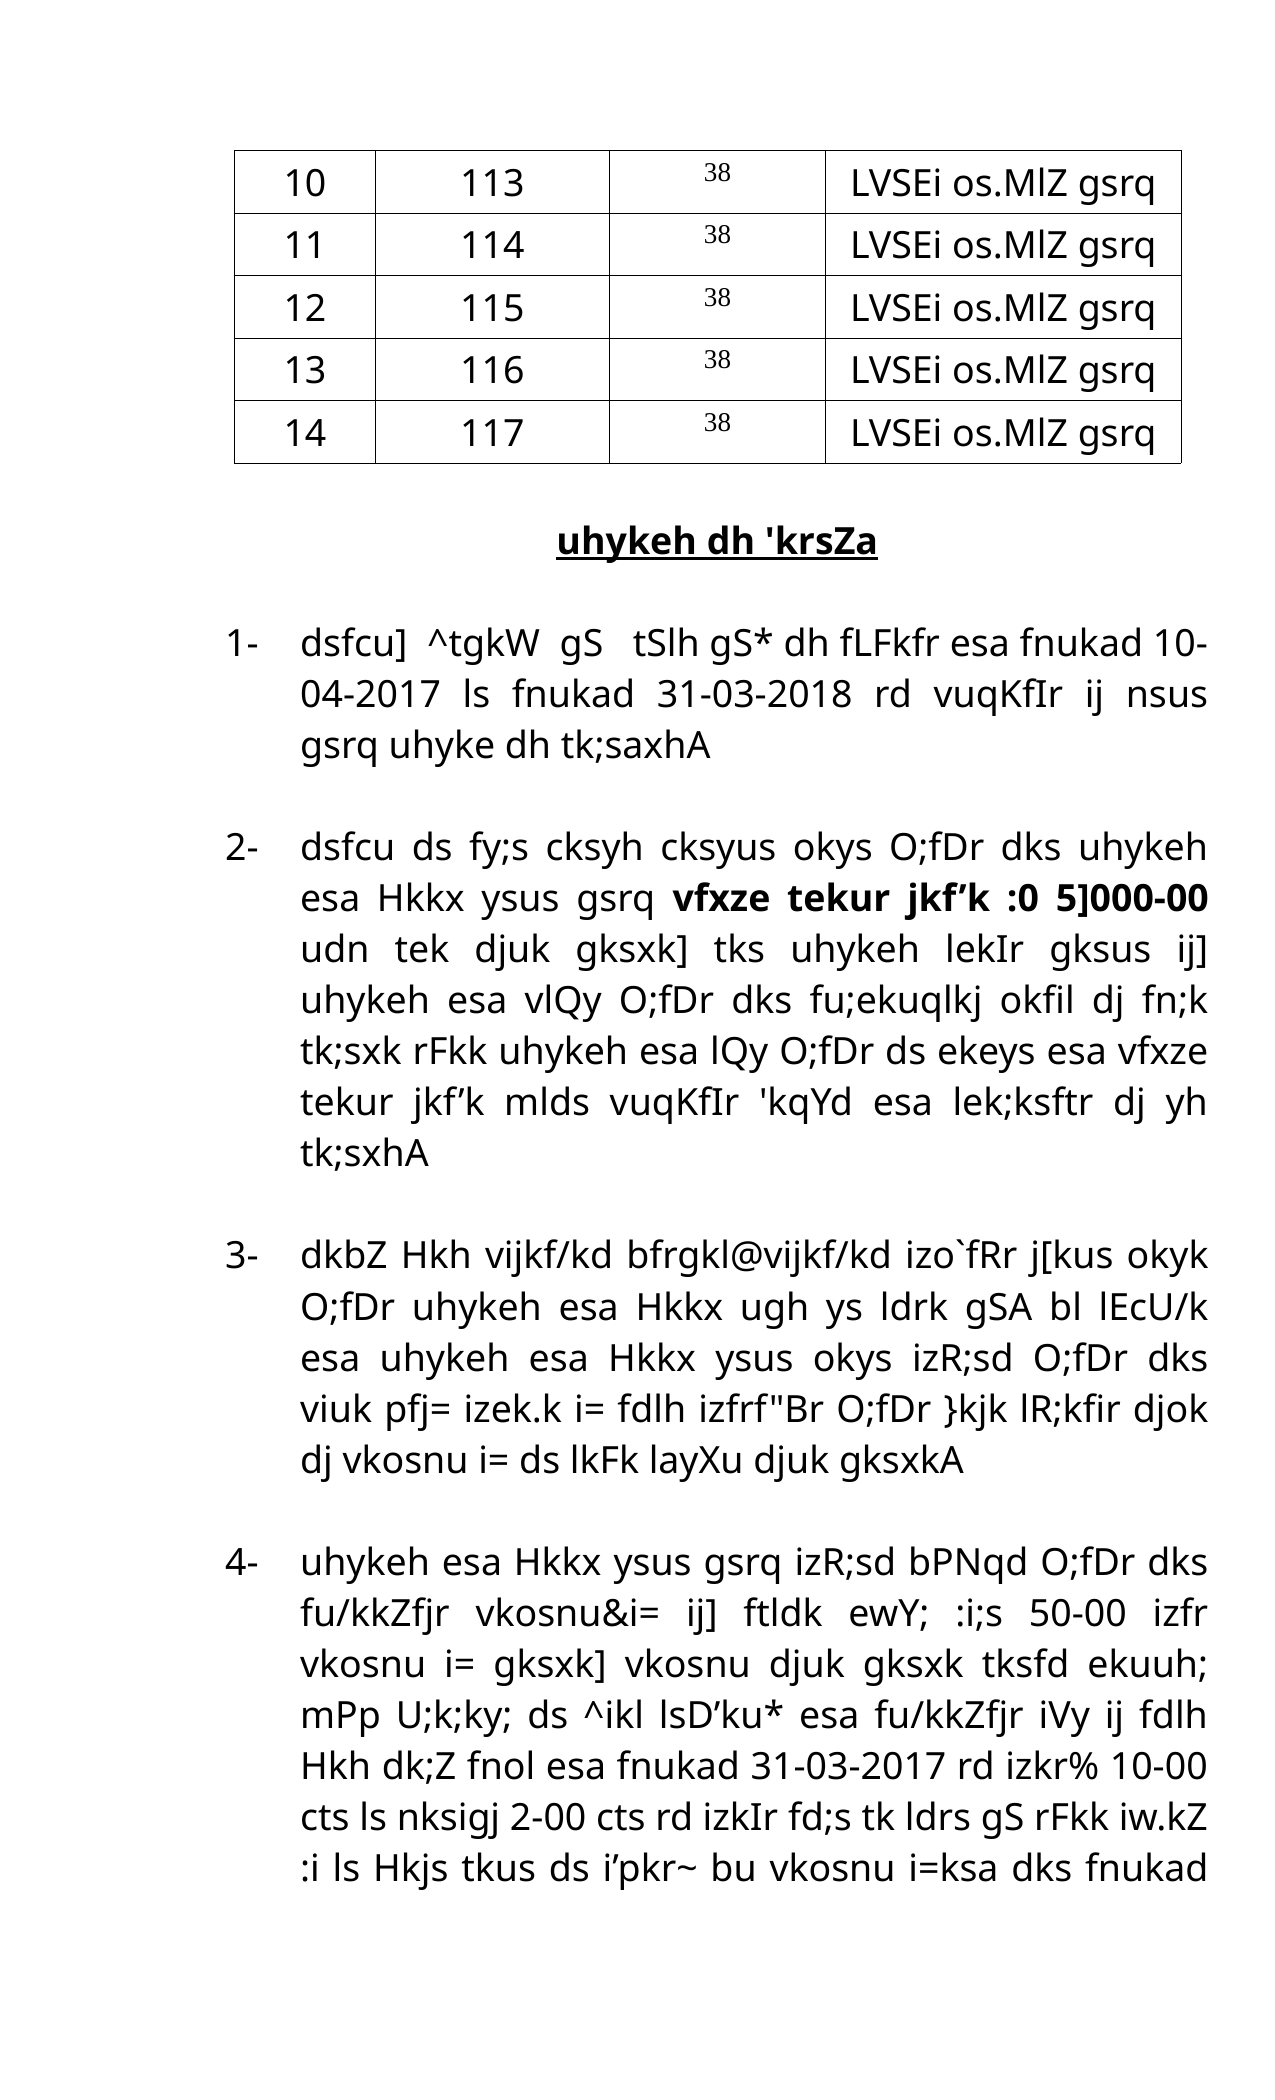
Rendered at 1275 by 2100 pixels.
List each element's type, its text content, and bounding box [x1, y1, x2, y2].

table_cell 14 [235, 401, 375, 463]
table_cell 38 [610, 401, 825, 463]
table_cell 38 [610, 339, 825, 400]
table_cell 38 [610, 276, 825, 338]
table_cell LVSEi os.MlZ gsrq [826, 401, 1181, 463]
table_cell 13 [235, 339, 375, 400]
text 2- dsfcu ds fy;s cksyh cksyus okys O;fDr dks uhykeh esa Hkkx ysus gsrq vfxze tekur jkf’k :0 5]000-00 udn tek djuk gksxk] tks uhykeh lekIr gksus ij] uhykeh esa vlQy O;fDr dks fu;ekuqlkj okfil dj fn;k tk;sxk rFkk uhykeh esa lQy O;fDr ds ekeys esa vfxze tekur jkf’k mlds vuqKfIr 'kqYd esa lek;ksftr dj yh tk;sxhA [225, 820, 1209, 1178]
table_cell 113 [376, 151, 609, 213]
text uhykeh dh 'krsZa [225, 514, 1209, 565]
text 3- dkbZ Hkh vijkf/kd bfrgkl@vijkf/kd izo`fRr j[kus okyk O;fDr uhykeh esa Hkkx ugh ys ldrk gSA bl lEcU/k esa uhykeh esa Hkkx ysus okys izR;sd O;fDr dks viuk pfj= izek.k i= fdlh izfrf"Br O;fDr }kjk lR;kfir djok dj vkosnu i= ds lkFk layXu djuk gksxkA [225, 1229, 1209, 1484]
table_cell LVSEi os.MlZ gsrq [826, 276, 1181, 338]
table_cell 10 [235, 151, 375, 213]
table_cell 38 [610, 214, 825, 275]
table_cell LVSEi os.MlZ gsrq [826, 339, 1181, 400]
table_cell 117 [376, 401, 609, 463]
text 4- uhykeh esa Hkkx ysus gsrq izR;sd bPNqd O;fDr dks fu/kkZfjr vkosnu&i= ij] ftldk ewY; :i;s 50-00 izfr vkosnu i= gksxk] vkosnu djuk gksxk tksfd ekuuh; mPp U;k;ky; ds ^ikl lsD’ku* esa fu/kkZfjr iVy ij fdlh Hkh dk;Z fnol esa fnukad 31-03-2017 rd izkr% 10-00 cts ls nksigj 2-00 cts rd izkIr fd;s tk ldrs gS rFkk iw.kZ :i ls Hkjs tkus ds i’pkr~ bu vkosnu i=ksa dks fnukad [225, 1535, 1209, 1892]
table_cell LVSEi os.MlZ gsrq [826, 151, 1181, 213]
table_cell 116 [376, 339, 609, 400]
table_cell 114 [376, 214, 609, 275]
table_cell 38 [610, 151, 825, 213]
text 1- dsfcu] ^tgkW gS tSlh gS* dh fLFkfr esa fnukad 10-04-2017 ls fnukad 31-03-2018 rd vuqKfIr ij nsus gsrq uhyke dh tk;saxhA [225, 616, 1209, 769]
table_cell 12 [235, 276, 375, 338]
table_cell 11 [235, 214, 375, 275]
table_cell 115 [376, 276, 609, 338]
table_cell LVSEi os.MlZ gsrq [826, 214, 1181, 275]
